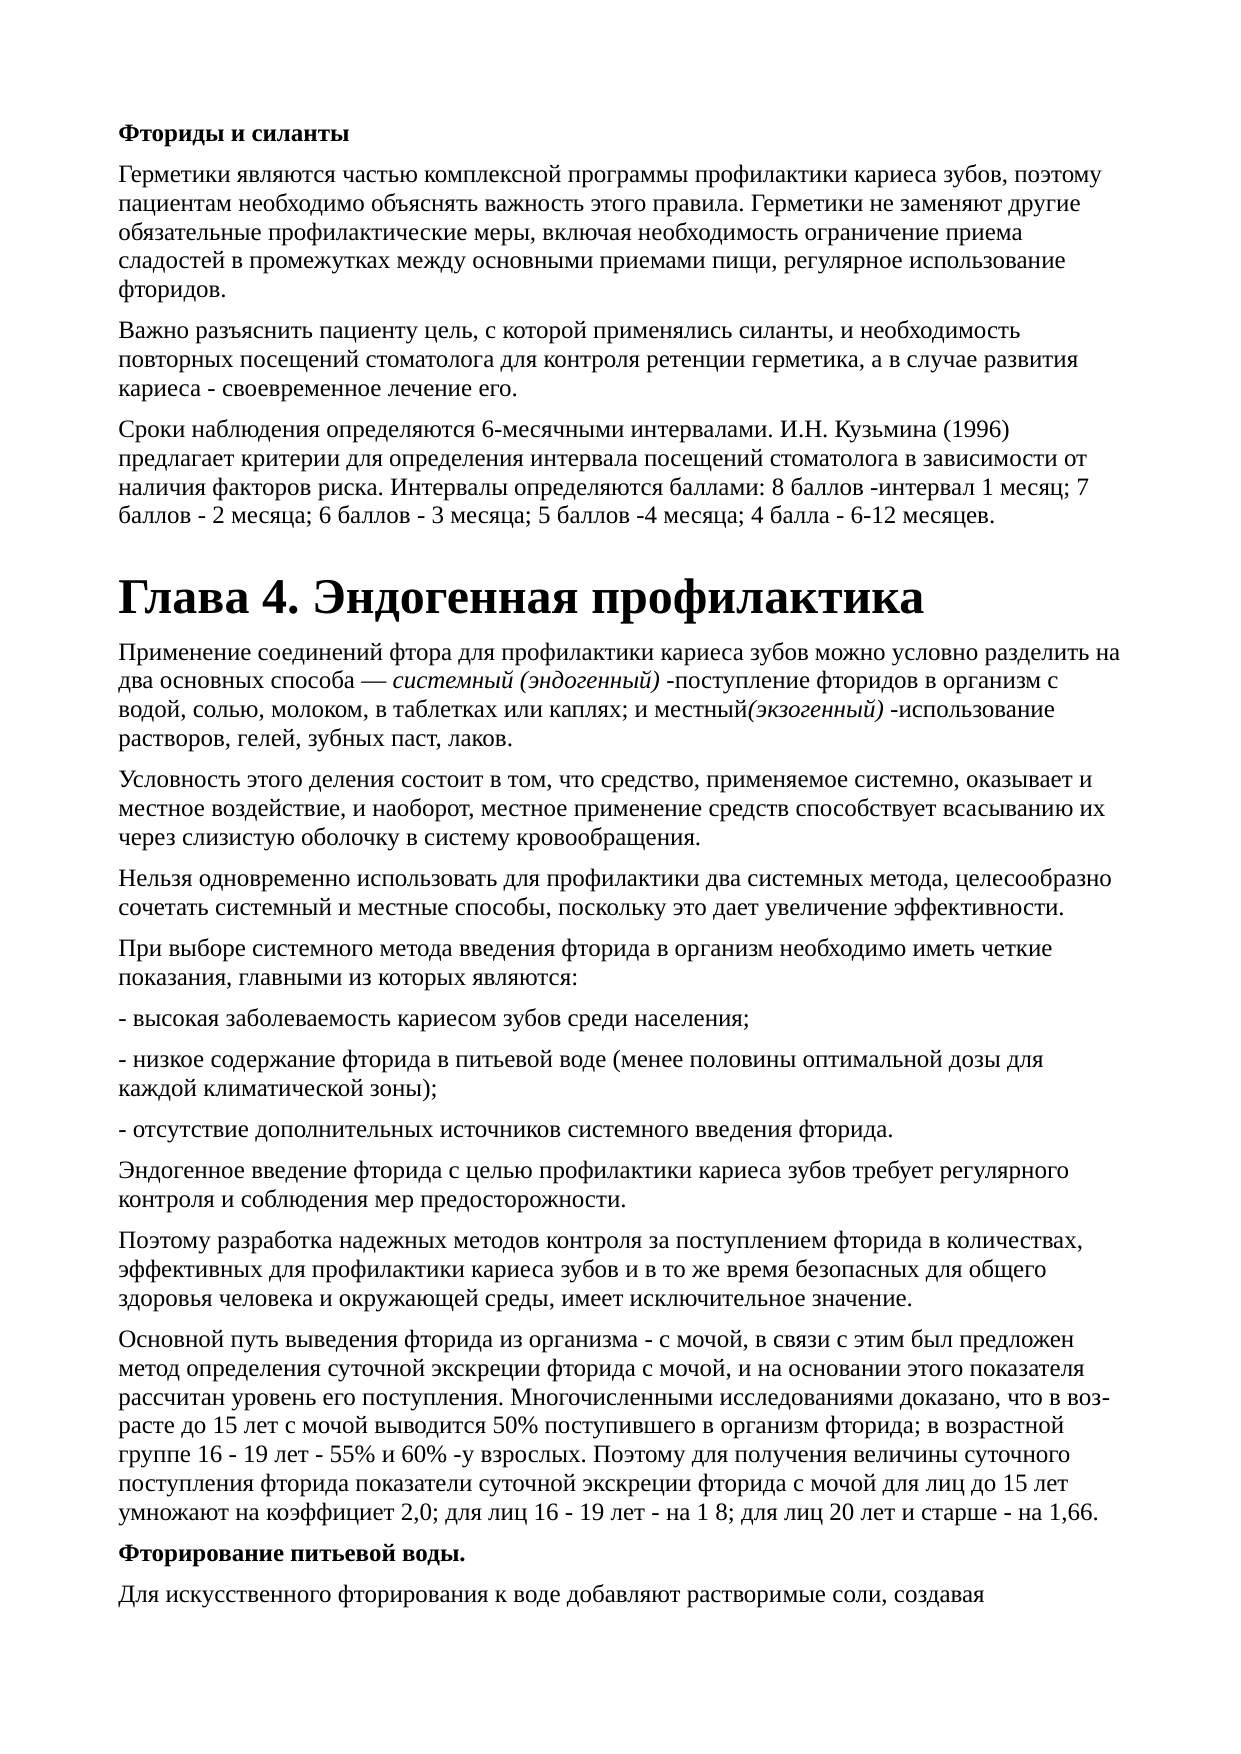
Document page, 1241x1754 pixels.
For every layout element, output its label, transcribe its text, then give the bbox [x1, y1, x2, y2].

text Применение соединений фтора для профилактики ка­риеса зубов можно условно разделить на два основных спо­соба — системный (эндогенный) -поступление фторидов в организм с водой, солью, молоком, в таблетках или каплях; и местный(экзогенный) -использование растворов, гелей, зубных паст, лаков. [118, 637, 1122, 752]
text Фториды и силанты [118, 118, 1122, 147]
text Условность этого деления состоит в том, что средство, применяемое системно, оказывает и местное воздействие, и наоборот, местное применение средств способствует вса­сыванию их через слизистую оболочку в систему кровооб­ращения. [118, 764, 1122, 851]
text Нельзя одновременно использовать для профилактики два системных метода, целесообразно сочетать системный и местные способы, поскольку это дает увеличение эффек­тивности. [118, 863, 1122, 921]
text Герметики являются частью комплексной программы профилактики кариеса зубов, поэтому пациентам необходимо объяснять важность этого правила. Герметики не заменяют другие обязательные профилактические меры, включая необходимость ограничение приема сладостей в промежутках между основными приемами пищи, регулярное использование фторидов. [118, 159, 1122, 303]
text Сроки наблюдения определяются 6-месячными интервалами. И.Н. Кузьмина (1996) предлагает критерии для определения интервала посещений стоматолога в зависимости от наличия факторов риска. Интервалы определяются баллами: 8 баллов -интервал 1 месяц; 7 баллов - 2 месяца; 6 баллов - 3 месяца; 5 баллов -4 месяца; 4 балла - 6-12 месяцев. [118, 414, 1122, 529]
text Поэтому разработка надежных методов контроля за поступлением фторида в количествах, эффективных для профилактики кариеса зубов и в то же время безопасных для общего здоровья человека и окружающей среды, имеет исключительное значение. [118, 1226, 1122, 1312]
text При выборе системного метода введения фторида в ор­ганизм необходимо иметь четкие показания, главными из которых являются: [118, 933, 1122, 991]
text - низкое содержание фторида в питьевой воде (менее по­ловины оптимальной дозы для каждой климатической зоны); [118, 1044, 1122, 1102]
text Фторирование питьевой воды. [118, 1538, 1122, 1567]
text Для искусственного фторирования к воде добавляют растворимые соли, создавая [118, 1579, 1122, 1608]
text Эндогенное введение фторида с целью профилактики кариеса зубов требует регулярного контроля и соблюдения мер предосторожности. [118, 1156, 1122, 1213]
text Важно разъяснить пациенту цель, с которой применялись силанты, и необходимость повторных посещений стоматолога для контроля ретенции герметика, а в случае развития кариеса - своевременное лечение его. [118, 316, 1122, 402]
subtitle Глава 4. Эндогенная профилактика [118, 567, 1122, 624]
text - отсутствие дополнительных источников системного вве­дения фторида. [118, 1114, 1122, 1143]
text Основной путь выведения фторида из организма - с мочой, в связи с этим был предложен метод определения су­точной экскреции фторида с мочой, и на основании этого показателя рассчитан уровень его поступления. Многочисленными исследованиями доказано, что в воз­расте до 15 лет с мочой выводится 50% поступившего в организм фторида; в возрастной группе 16 - 19 лет - 55% и 60% -у взрослых. Поэтому для получения величины суточного поступления фторида показатели суточной экскреции фторида с мочой для лиц до 15 лет умножают на коэффициет 2,0; для лиц 16 - 19 лет - на 1 8; для лиц 20 лет и старше - на 1,66. [118, 1324, 1122, 1526]
text - высокая заболеваемость кариесом зубов среди населения; [118, 1003, 1122, 1032]
